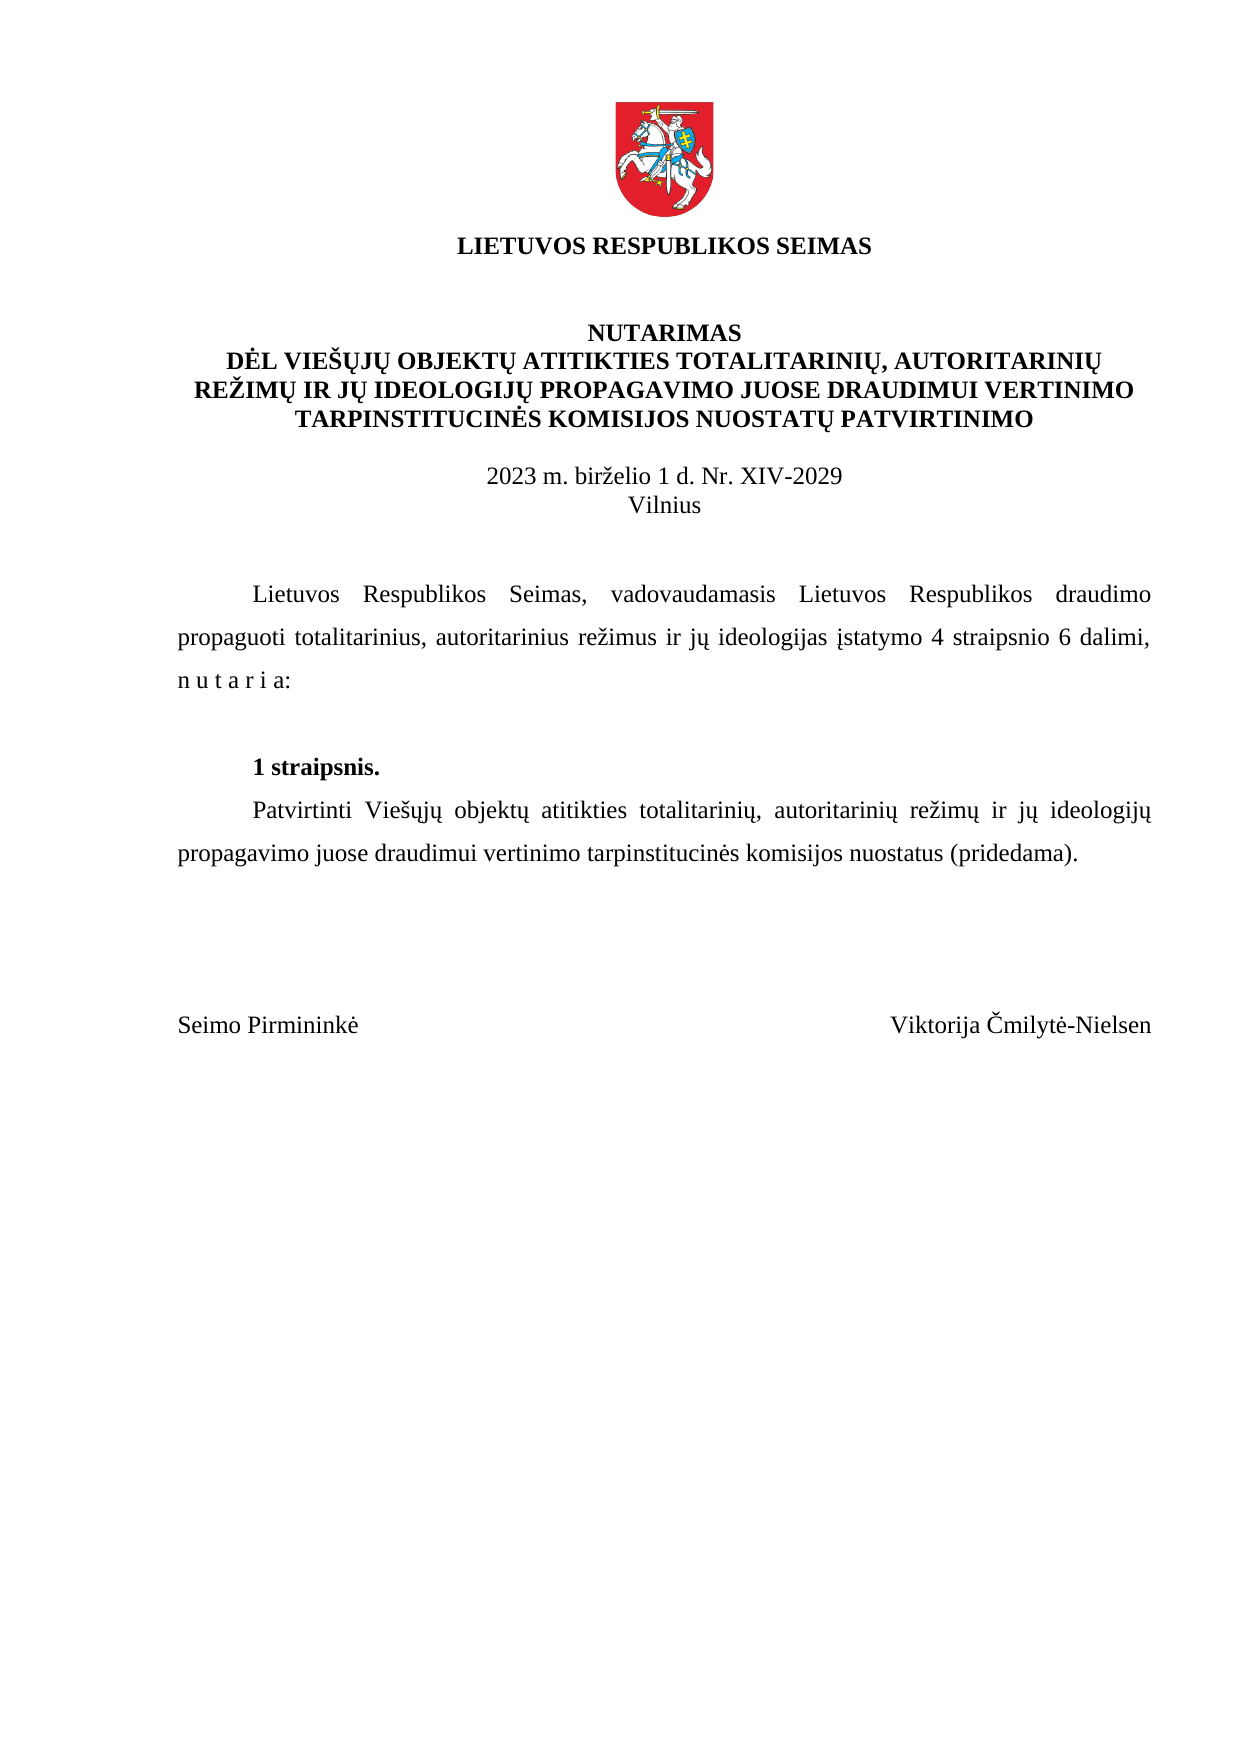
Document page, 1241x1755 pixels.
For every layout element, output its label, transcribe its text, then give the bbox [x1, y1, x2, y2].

text LIETUVOS RESPUBLIKOS SEIMAS [177, 231, 1152, 260]
text DĖL VIEŠŲJŲ OBJEKTŲ ATITIKTIES TOTALITARINIŲ, AUTORITARINIŲ REŽIMŲ IR JŲ IDEOLOGIJŲ PROPAGAVIMO JUOSE DRAUDIMUI VERTINIMO TARPINSTITUCINĖS KOMISIJOS NUOSTATŲ PATVIRTINIMO [177, 346, 1152, 433]
text 1 straipsnis. [177, 752, 1152, 781]
text 2023 m. birželio 1 d. Nr. XIV-2029 [177, 461, 1152, 490]
text Seimo Pirmininkė Viktorija Čmilytė-Nielsen [177, 1011, 1152, 1039]
text Vilnius [177, 490, 1152, 519]
text NUTARIMAS [177, 318, 1152, 346]
text Patvirtinti Viešųjų objektų atitikties totalitarinių, autoritarinių režimų ir jų ideologijų propagavimo juose draudimui vertinimo tarpinstitucinės komisijos nuostatus (pridedama). [177, 795, 1152, 867]
text Lietuvos Respublikos Seimas, vadovaudamasis Lietuvos Respublikos draudimo propaguoti totalitarinius, autoritarinius režimus ir jų ideologijas įstatymo 4 straipsnio 6 dalimi, nutaria: [177, 579, 1152, 694]
